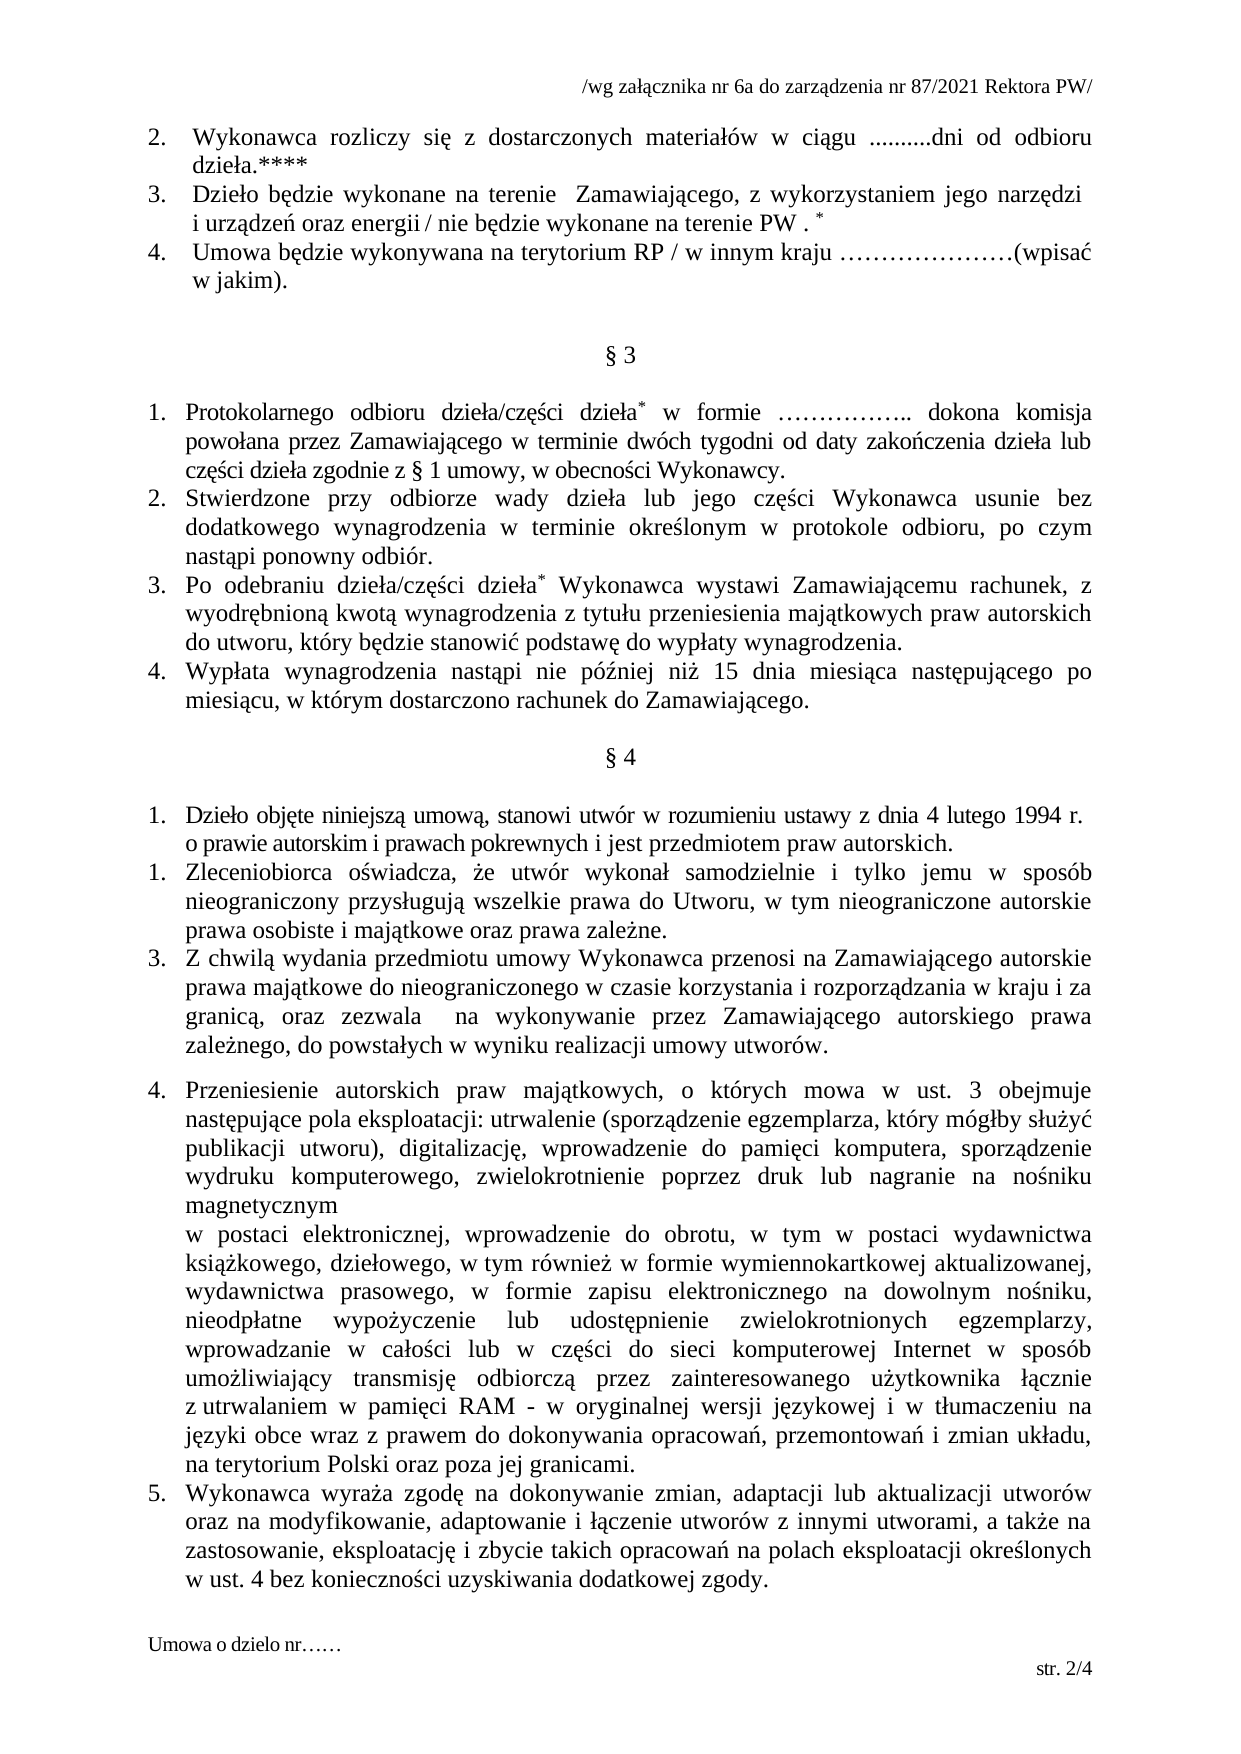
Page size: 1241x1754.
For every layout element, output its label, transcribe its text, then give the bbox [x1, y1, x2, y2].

list Wykonawca wyraża zgodę na dokonywanie zmian, adaptacji lub aktualizacji utworów oraz na modyfikowanie, adaptowanie i łączenie utworów z innymi utworami, a także na zastosowanie, eksploatację i zbycie takich opracowań na polach eksploatacji określonych w ust. 4 bez konieczności uzyskiwania dodatkowej zgody. [148, 1478, 1093, 1593]
list Po odebraniu dzieła/części dzieła* Wykonawca wystawi Zamawiającemu rachunek, z wyodrębnioną kwotą wynagrodzenia z tytułu przeniesienia majątkowych praw autorskich do utworu, który będzie stanowić podstawę do wypłaty wynagrodzenia. [148, 570, 1093, 656]
list Dzieło będzie wykonane na terenie Zamawiającego, z wykorzystaniem jego narzędzi i urządzeń oraz energii / nie będzie wykonane na terenie PW . * [148, 179, 1093, 237]
text § 4 [148, 742, 1093, 771]
list Protokolarnego odbioru dzieła/części dzieła* w formie …………….. dokona komisja powołana przez Zamawiającego w terminie dwóch tygodni od daty zakończenia dzieła lub części dzieła zgodnie z § 1 umowy, w obecności Wykonawcy. [148, 397, 1093, 483]
list Stwierdzone przy odbiorze wady dzieła lub jego części Wykonawca usunie bez dodatkowego wynagrodzenia w terminie określonym w protokole odbioru, po czym nastąpi ponowny odbiór. [148, 483, 1093, 570]
list Umowa będzie wykonywana na terytorium RP / w innym kraju …………………(wpisać w jakim). [148, 237, 1093, 294]
list Wykonawca rozliczy się z dostarczonych materiałów w ciągu ..........dni od odbioru dzieła.**** [148, 122, 1093, 179]
list Wypłata wynagrodzenia nastąpi nie później niż 15 dnia miesiąca następującego po miesiącu, w którym dostarczono rachunek do Zamawiającego. [148, 656, 1093, 713]
list Z chwilą wydania przedmiotu umowy Wykonawca przenosi na Zamawiającego autorskie prawa majątkowe do nieograniczonego w czasie korzystania i rozporządzania w kraju i za granicą, oraz zezwala na wykonywanie przez Zamawiającego autorskiego prawa zależnego, do powstałych w wyniku realizacji umowy utworów. [148, 943, 1093, 1058]
list Zleceniobiorca oświadcza, że utwór wykonał samodzielnie i tylko jemu w sposób nieograniczony przysługują wszelkie prawa do Utworu, w tym nieograniczone autorskie prawa osobiste i majątkowe oraz prawa zależne. [148, 857, 1093, 943]
list Dzieło objęte niniejszą umową, stanowi utwór w rozumieniu ustawy z dnia 4 lutego 1994 r. o prawie autorskim i prawach pokrewnych i jest przedmiotem praw autorskich. [148, 800, 1093, 857]
list Przeniesienie autorskich praw majątkowych, o których mowa w ust. 3 obejmuje następujące pola eksploatacji: utrwalenie (sporządzenie egzemplarza, który mógłby służyć publikacji utworu), digitalizację, wprowadzenie do pamięci komputera, sporządzenie wydruku komputerowego, zwielokrotnienie poprzez druk lub nagranie na nośniku magnetycznym w postaci elektronicznej, wprowadzenie do obrotu, w tym w postaci wydawnictwa książkowego, dziełowego, w tym również w formie wymiennokartkowej aktualizowanej, wydawnictwa prasowego, w formie zapisu elektronicznego na dowolnym nośniku, nieodpłatne wypożyczenie lub udostępnienie zwielokrotnionych egzemplarzy, wprowadzanie w całości lub w części do sieci komputerowej Internet w sposób umożliwiający transmisję odbiorczą przez zainteresowanego użytkownika łącznie z utrwalaniem w pamięci RAM - w oryginalnej wersji językowej i w tłumaczeniu na języki obce wraz z prawem do dokonywania opracowań, przemontowań i zmian układu, na terytorium Polski oraz poza jej granicami. [148, 1075, 1093, 1478]
text § 3 [148, 340, 1093, 368]
